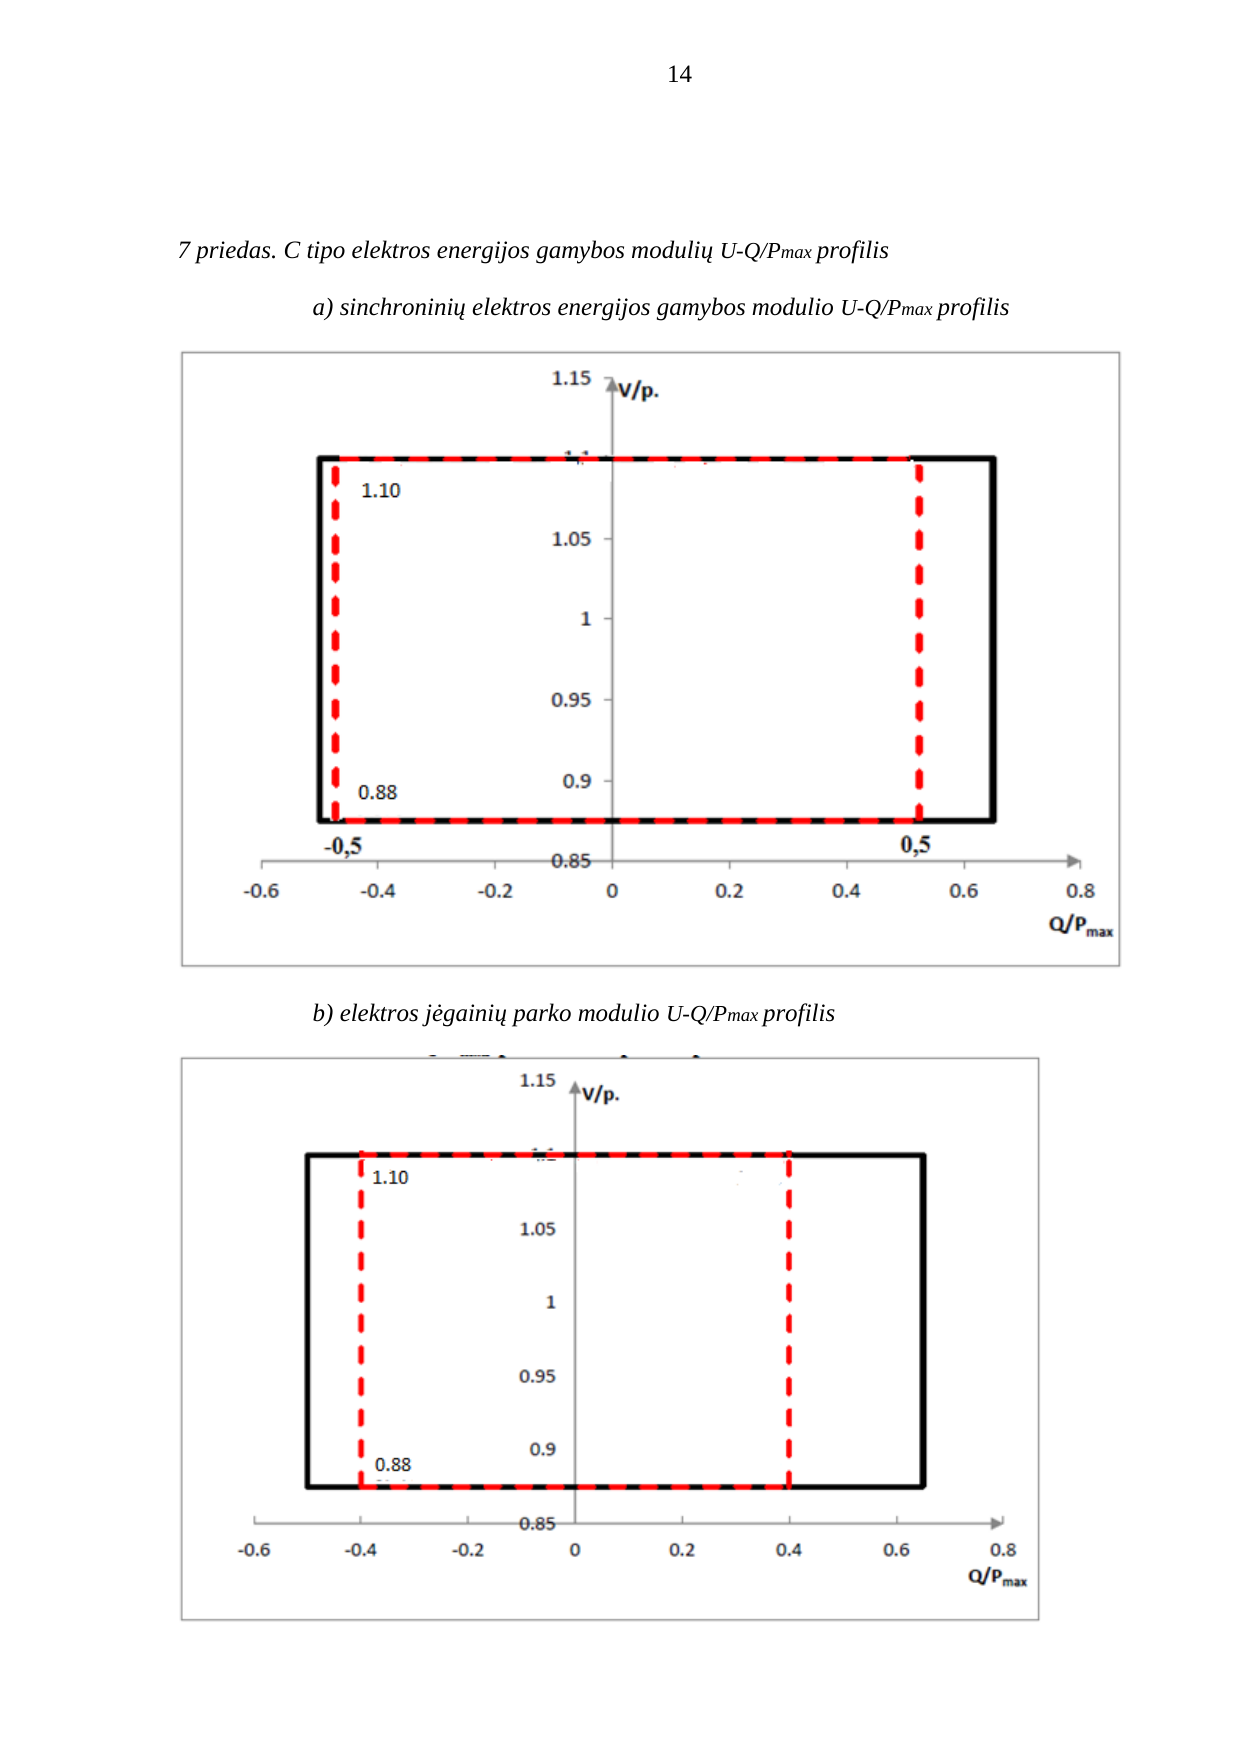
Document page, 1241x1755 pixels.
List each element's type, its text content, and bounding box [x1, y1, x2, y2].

text 7 priedas. C tipo elektros energijos gamybos modulių U-Q/Pmax profilis [177, 235, 1181, 263]
text a) sinchroninių elektros energijos gamybos modulio U-Q/Pmax profilis [177, 292, 1181, 321]
text b) elektros jėgainių parko modulio U-Q/Pmax profilis [177, 998, 1181, 1027]
